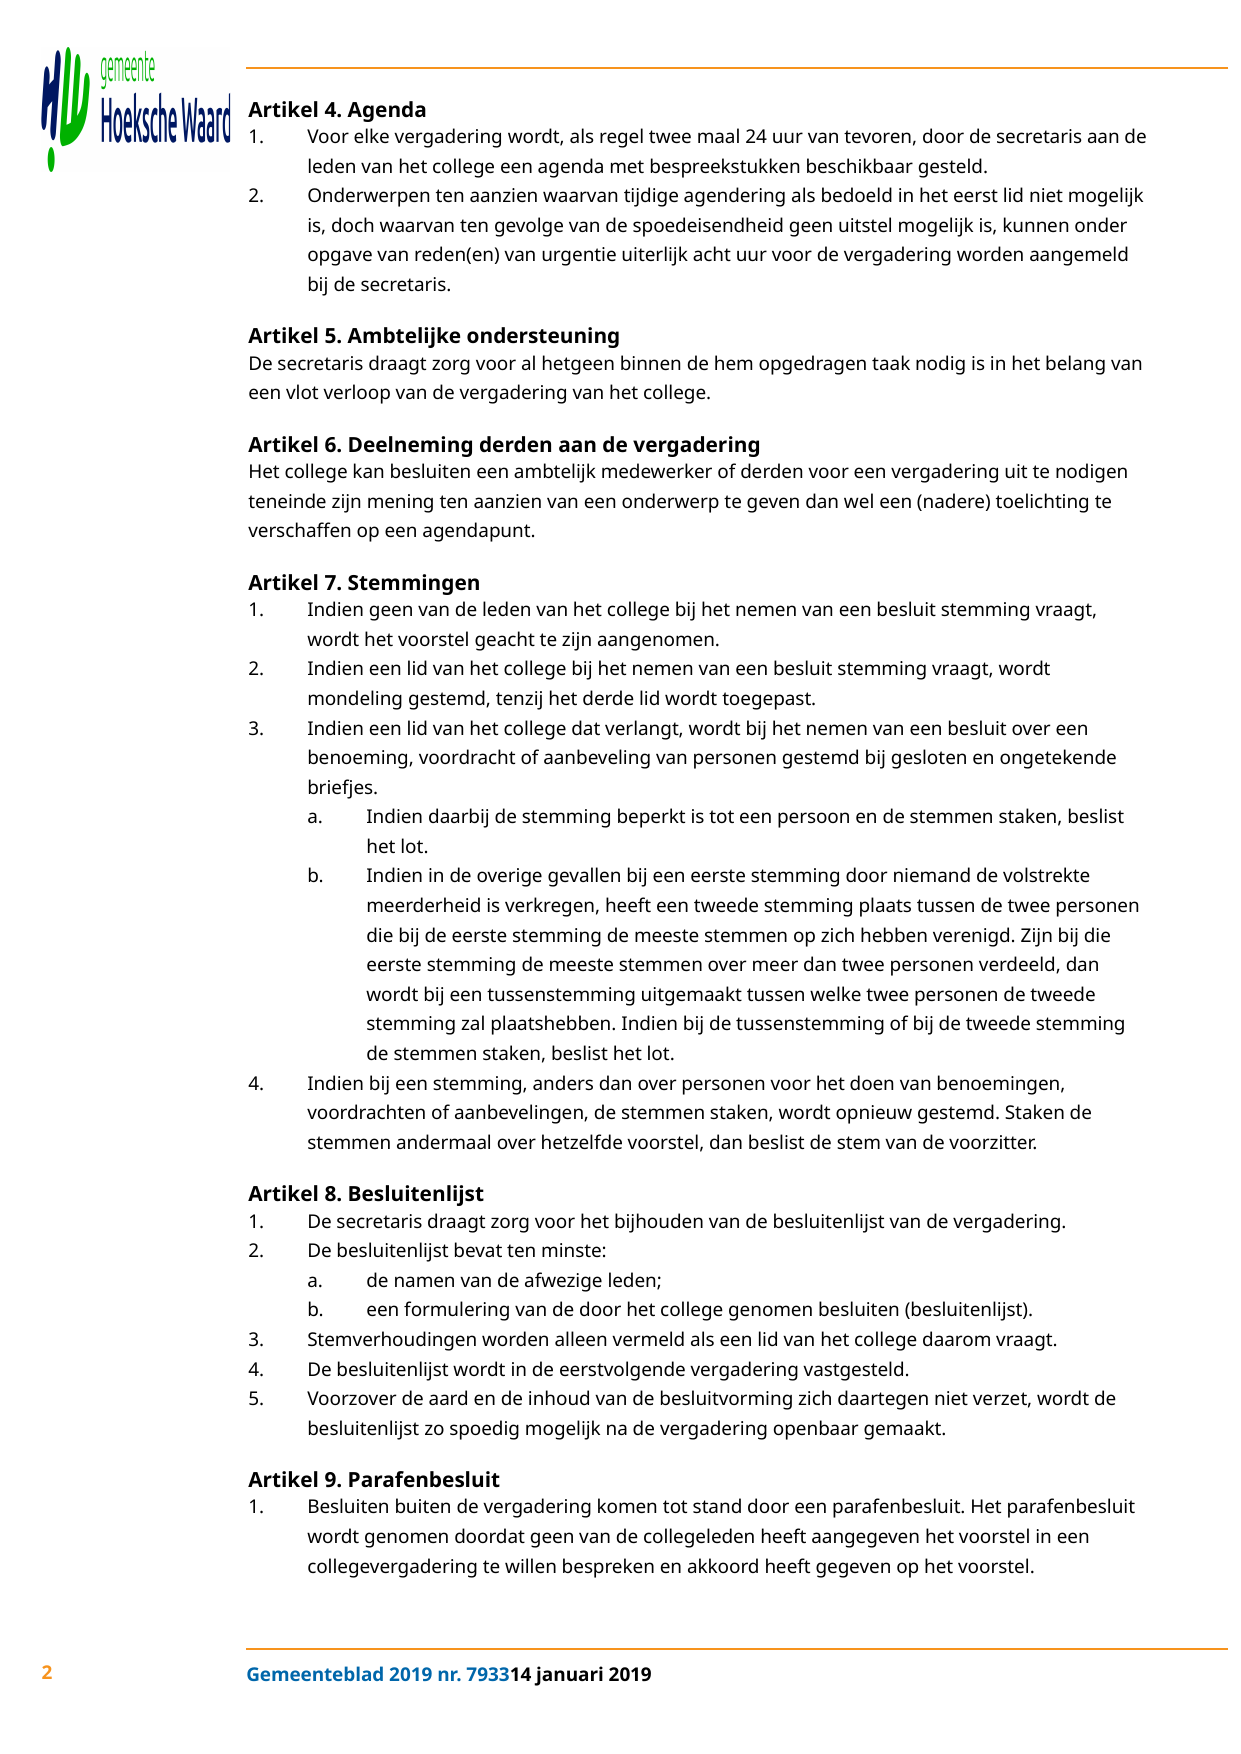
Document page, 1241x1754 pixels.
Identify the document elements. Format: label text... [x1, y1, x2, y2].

list Voor elke vergadering wordt, als regel twee maal 24 uur van tevoren, door de secretaris aan de leden van het college een agenda met bespreekstukken beschikbaar gesteld. [248, 123, 1152, 178]
list Indien in de overige gevallen bij een eerste stemming door niemand de volstrekte meerderheid is verkregen, heeft een tweede stemming plaats tussen de twee personen die bij de eerste stemming de meeste stemmen op zich hebben verenigd. Zijn bij die eerste stemming de meeste stemmen over meer dan twee personen verdeeld, dan wordt bij een tussenstemming uitgemaakt tussen welke twee personen de tweede stemming zal plaatshebben. Indien bij de tussenstemming of bij de tweede stemming de stemmen staken, beslist het lot. [307, 863, 1152, 1066]
list een formulering van de door het college genomen besluiten (besluitenlijst). [307, 1297, 1152, 1322]
list de namen van de afwezige leden; [307, 1267, 1152, 1293]
list Stemverhoudingen worden alleen vermeld als een lid van het college daarom vraagt. [248, 1326, 1152, 1352]
list De secretaris draagt zorg voor het bijhouden van de besluitenlijst van de vergadering. [248, 1208, 1152, 1233]
list Voorzover de aard en de inhoud van de besluitvorming zich daartegen niet verzet, wordt de besluitenlijst zo spoedig mogelijk na de vergadering openbaar gemaakt. [248, 1385, 1152, 1441]
text Artikel 6. Deelneming derden aan de vergadering [248, 430, 1152, 458]
list Onderwerpen ten aanzien waarvan tijdige agendering als bedoeld in het eerst lid niet mogelijk is, doch waarvan ten gevolge van de spoedeisendheid geen uitstel mogelijk is, kunnen onder opgave van reden(en) van urgentie uiterlijk acht uur voor de vergadering worden aangemeld bij de secretaris. [248, 182, 1152, 297]
text Artikel 8. Besluitenlijst [248, 1179, 1152, 1208]
text Artikel 7. Stemmingen [248, 568, 1152, 596]
text Artikel 5. Ambtelijke ondersteuning [248, 322, 1152, 350]
list Besluiten buiten de vergadering komen tot stand door een parafenbesluit. Het parafenbesluit wordt genomen doordat geen van de collegeleden heeft aangegeven het voorstel in een collegevergadering te willen bespreken en akkoord heeft gegeven op het voorstel. [248, 1494, 1152, 1579]
list Indien daarbij de stemming beperkt is tot een persoon en de stemmen staken, beslist het lot. [307, 803, 1152, 859]
list De besluitenlijst bevat ten minste: [248, 1237, 1152, 1263]
list Indien bij een stemming, anders dan over personen voor het doen van benoemingen, voordrachten of aanbevelingen, de stemmen staken, wordt opnieuw gestemd. Staken de stemmen andermaal over hetzelfde voorstel, dan beslist de stem van de voorzitter. [248, 1070, 1152, 1155]
text Het college kan besluiten een ambtelijk medewerker of derden voor een vergadering uit te nodigen teneinde zijn mening ten aanzien van een onderwerp te geven dan wel een (nadere) toelichting te verschaffen op een agendapunt. [248, 458, 1152, 543]
list Indien een lid van het college bij het nemen van een besluit stemming vraagt, wordt mondeling gestemd, tenzij het derde lid wordt toegepast. [248, 656, 1152, 711]
text De secretaris draagt zorg voor al hetgeen binnen de hem opgedragen taak nodig is in het belang van een vlot verloop van de vergadering van het college. [248, 350, 1152, 405]
picture [41, 47, 231, 172]
text Artikel 9. Parafenbesluit [248, 1465, 1152, 1494]
list De besluitenlijst wordt in de eerstvolgende vergadering vastgesteld. [248, 1356, 1152, 1381]
list Indien geen van de leden van het college bij het nemen van een besluit stemming vraagt, wordt het voorstel geacht te zijn aangenomen. [248, 596, 1152, 652]
text Artikel 4. Agenda [248, 95, 1152, 123]
list Indien een lid van het college dat verlangt, wordt bij het nemen van een besluit over een benoeming, voordracht of aanbeveling van personen gestemd bij gesloten en ongetekende briefjes. [248, 715, 1152, 800]
